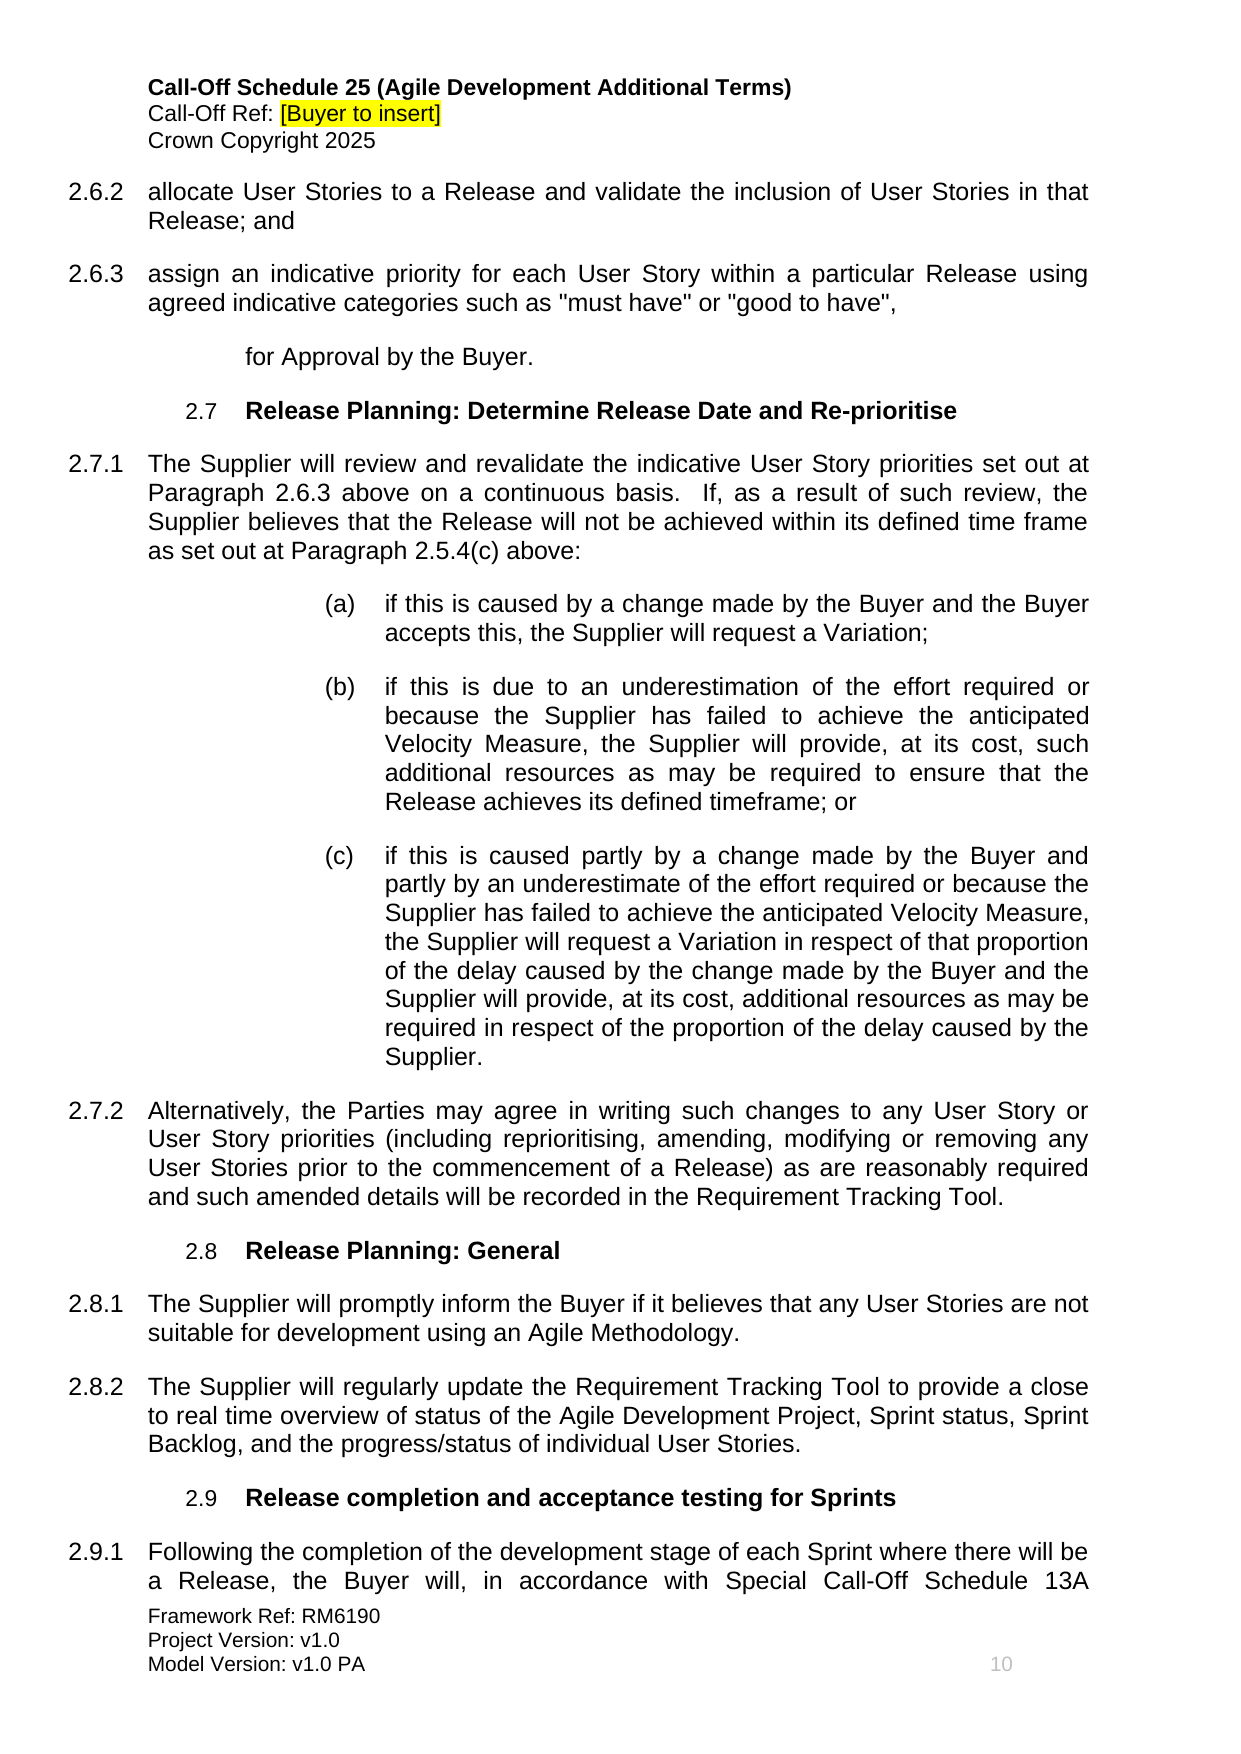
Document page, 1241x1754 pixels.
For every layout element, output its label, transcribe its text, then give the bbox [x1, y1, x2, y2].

list if this is due to an underestimation of the effort required or because the Supplier has failed to achieve the anticipated Velocity Measure, the Supplier will provide, at its cost, such additional resources as may be required to ensure that the Release achieves its defined timeframe; or [324, 672, 1091, 816]
list Alternatively, the Parties may agree in writing such changes to any User Story or User Story priorities (including reprioritising, amending, modifying or removing any User Stories prior to the commencement of a Release) as are reasonably required and such amended details will be recorded in the Requirement Tracking Tool. [68, 1096, 1091, 1211]
list Following the completion of the development stage of each Sprint where there will be a Release, the Buyer will, in accordance with Special Call-Off Schedule 13A [68, 1537, 1091, 1594]
list The Supplier will review and revalidate the indicative User Story priorities set out at Paragraph 2.6.3 above on a continuous basis. If, as a result of such review, the Supplier believes that the Release will not be achieved within its defined time frame as set out at Paragraph 2.5.4(c) above: [68, 449, 1091, 564]
list Release Planning: Determine Release Date and Re-prioritise [185, 396, 1091, 424]
list allocate User Stories to a Release and validate the inclusion of User Stories in that Release; and [68, 177, 1091, 234]
list assign an indicative priority for each User Story within a particular Release using agreed indicative categories such as "must have" or "good to have", [68, 259, 1091, 317]
text for Approval by the Buyer. [185, 342, 1091, 371]
list The Supplier will promptly inform the Buyer if it believes that any User Stories are not suitable for development using an Agile Methodology. [68, 1289, 1091, 1347]
list Release Planning: General [185, 1236, 1091, 1264]
list if this is caused by a change made by the Buyer and the Buyer accepts this, the Supplier will request a Variation; [324, 589, 1091, 647]
list Release completion and acceptance testing for Sprints [185, 1483, 1091, 1512]
list The Supplier will regularly update the Requirement Tracking Tool to provide a close to real time overview of status of the Agile Development Project, Sprint status, Sprint Backlog, and the progress/status of individual User Stories. [68, 1372, 1091, 1458]
list if this is caused partly by a change made by the Buyer and partly by an underestimate of the effort required or because the Supplier has failed to achieve the anticipated Velocity Measure, the Supplier will request a Variation in respect of that proportion of the delay caused by the change made by the Buyer and the Supplier will provide, at its cost, additional resources as may be required in respect of the proportion of the delay caused by the Supplier. [324, 841, 1091, 1071]
